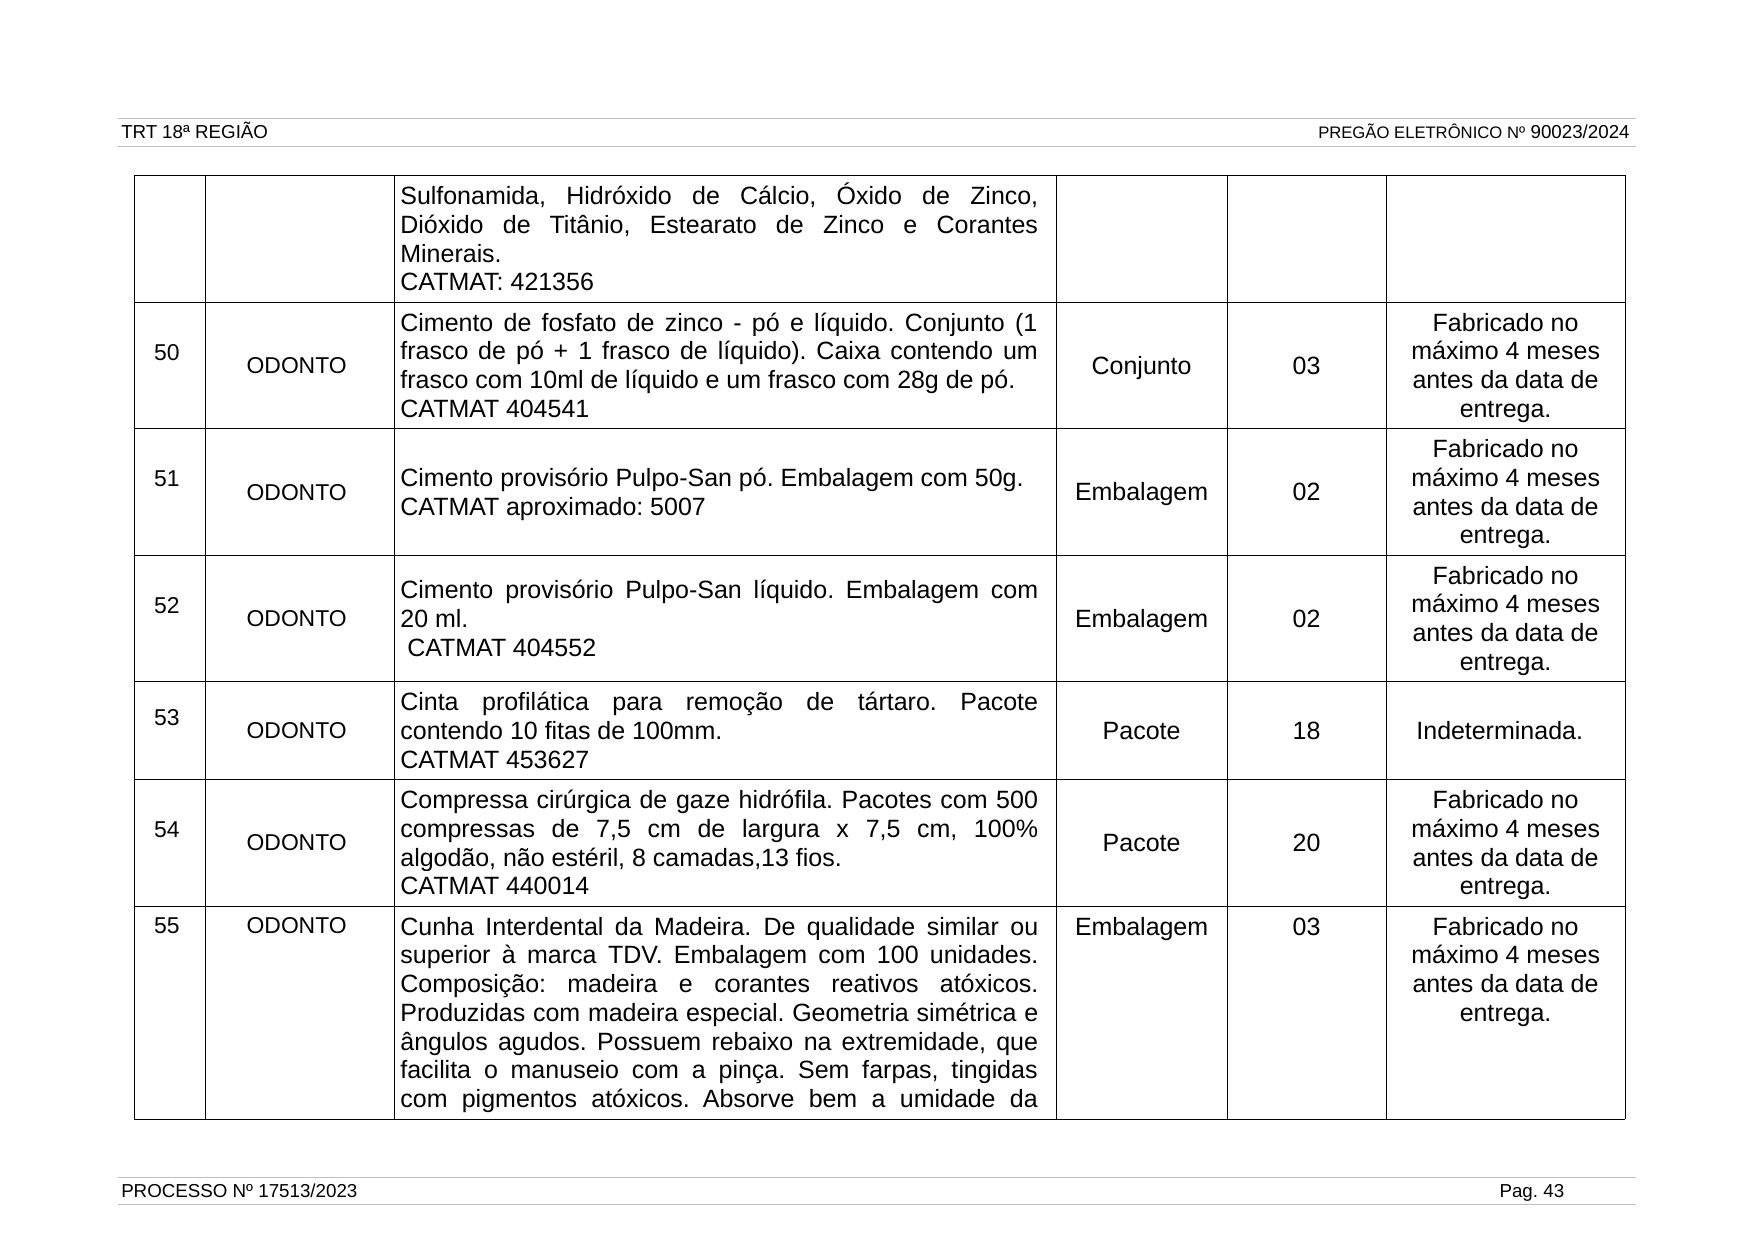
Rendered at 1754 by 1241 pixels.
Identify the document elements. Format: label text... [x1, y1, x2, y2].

table_cell [1387, 176, 1625, 302]
table_cell Cunha Interdental da Madeira. De qualidade similar ou superior à marca TDV. Embalagem com 100 unidades. Composição: madeira e corantes reativos atóxicos. Produzidas com madeira especial. Geometria simétrica e ângulos agudos. Possuem rebaixo na extremidade, que facilita o manuseio com a pinça. Sem farpas, tingidas com pigmentos atóxicos. Absorve bem a umidade da [395, 907, 1056, 1119]
table_cell ODONTO [206, 780, 394, 906]
table_cell Conjunto [1057, 303, 1227, 428]
table_cell Pacote [1057, 780, 1227, 906]
table_cell Cimento de fosfato de zinco - pó e líquido. Conjunto (1 frasco de pó + 1 frasco de líquido). Caixa contendo um frasco com 10ml de líquido e um frasco com 28g de pó. CATMAT 404541 [395, 303, 1056, 428]
table_cell Fabricado no máximo 4 meses antes da data de entrega. [1387, 429, 1625, 555]
table_cell Compressa cirúrgica de gaze hidrófila. Pacotes com 500 compressas de 7,5 cm de largura x 7,5 cm, 100% algodão, não estéril, 8 camadas,13 fios. CATMAT 440014 [395, 780, 1056, 906]
table_cell 53 [135, 682, 205, 779]
table_cell 55 [135, 907, 205, 1119]
table_cell Indeterminada. [1387, 682, 1625, 779]
table_cell 02 [1228, 429, 1386, 555]
table_cell ODONTO [206, 556, 394, 681]
table_cell Cimento provisório Pulpo-San pó. Embalagem com 50g. CATMAT aproximado: 5007 [395, 429, 1056, 555]
table_cell 51 [135, 429, 205, 555]
table_cell Fabricado no máximo 4 meses antes da data de entrega. [1387, 303, 1625, 428]
table_cell Sulfonamida, Hidróxido de Cálcio, Óxido de Zinco, Dióxido de Titânio, Estearato de Zinco e Corantes Minerais. CATMAT: 421356 [395, 176, 1056, 302]
table_cell [135, 176, 205, 302]
table_cell Cinta profilática para remoção de tártaro. Pacote contendo 10 fitas de 100mm. CATMAT 453627 [395, 682, 1056, 779]
table_cell 50 [135, 303, 205, 428]
table_cell Embalagem [1057, 907, 1227, 1119]
table_cell Fabricado no máximo 4 meses antes da data de entrega. [1387, 907, 1625, 1119]
table_cell 18 [1228, 682, 1386, 779]
table_cell ODONTO [206, 303, 394, 428]
table_cell ODONTO [206, 907, 394, 1119]
table_cell Embalagem [1057, 429, 1227, 555]
table_cell 02 [1228, 556, 1386, 681]
table_cell [1228, 176, 1386, 302]
table_cell Fabricado no máximo 4 meses antes da data de entrega. [1387, 780, 1625, 906]
table_cell [1057, 176, 1227, 302]
table_cell 54 [135, 780, 205, 906]
table_cell Cimento provisório Pulpo-San líquido. Embalagem com 20 ml. CATMAT 404552 [395, 556, 1056, 681]
table_cell 03 [1228, 303, 1386, 428]
table_cell [206, 176, 394, 302]
table_cell ODONTO [206, 429, 394, 555]
table_cell 52 [135, 556, 205, 681]
table_cell Pacote [1057, 682, 1227, 779]
table_cell ODONTO [206, 682, 394, 779]
table_cell 03 [1228, 907, 1386, 1119]
table_cell 20 [1228, 780, 1386, 906]
table_cell Fabricado no máximo 4 meses antes da data de entrega. [1387, 556, 1625, 681]
table_cell Embalagem [1057, 556, 1227, 681]
